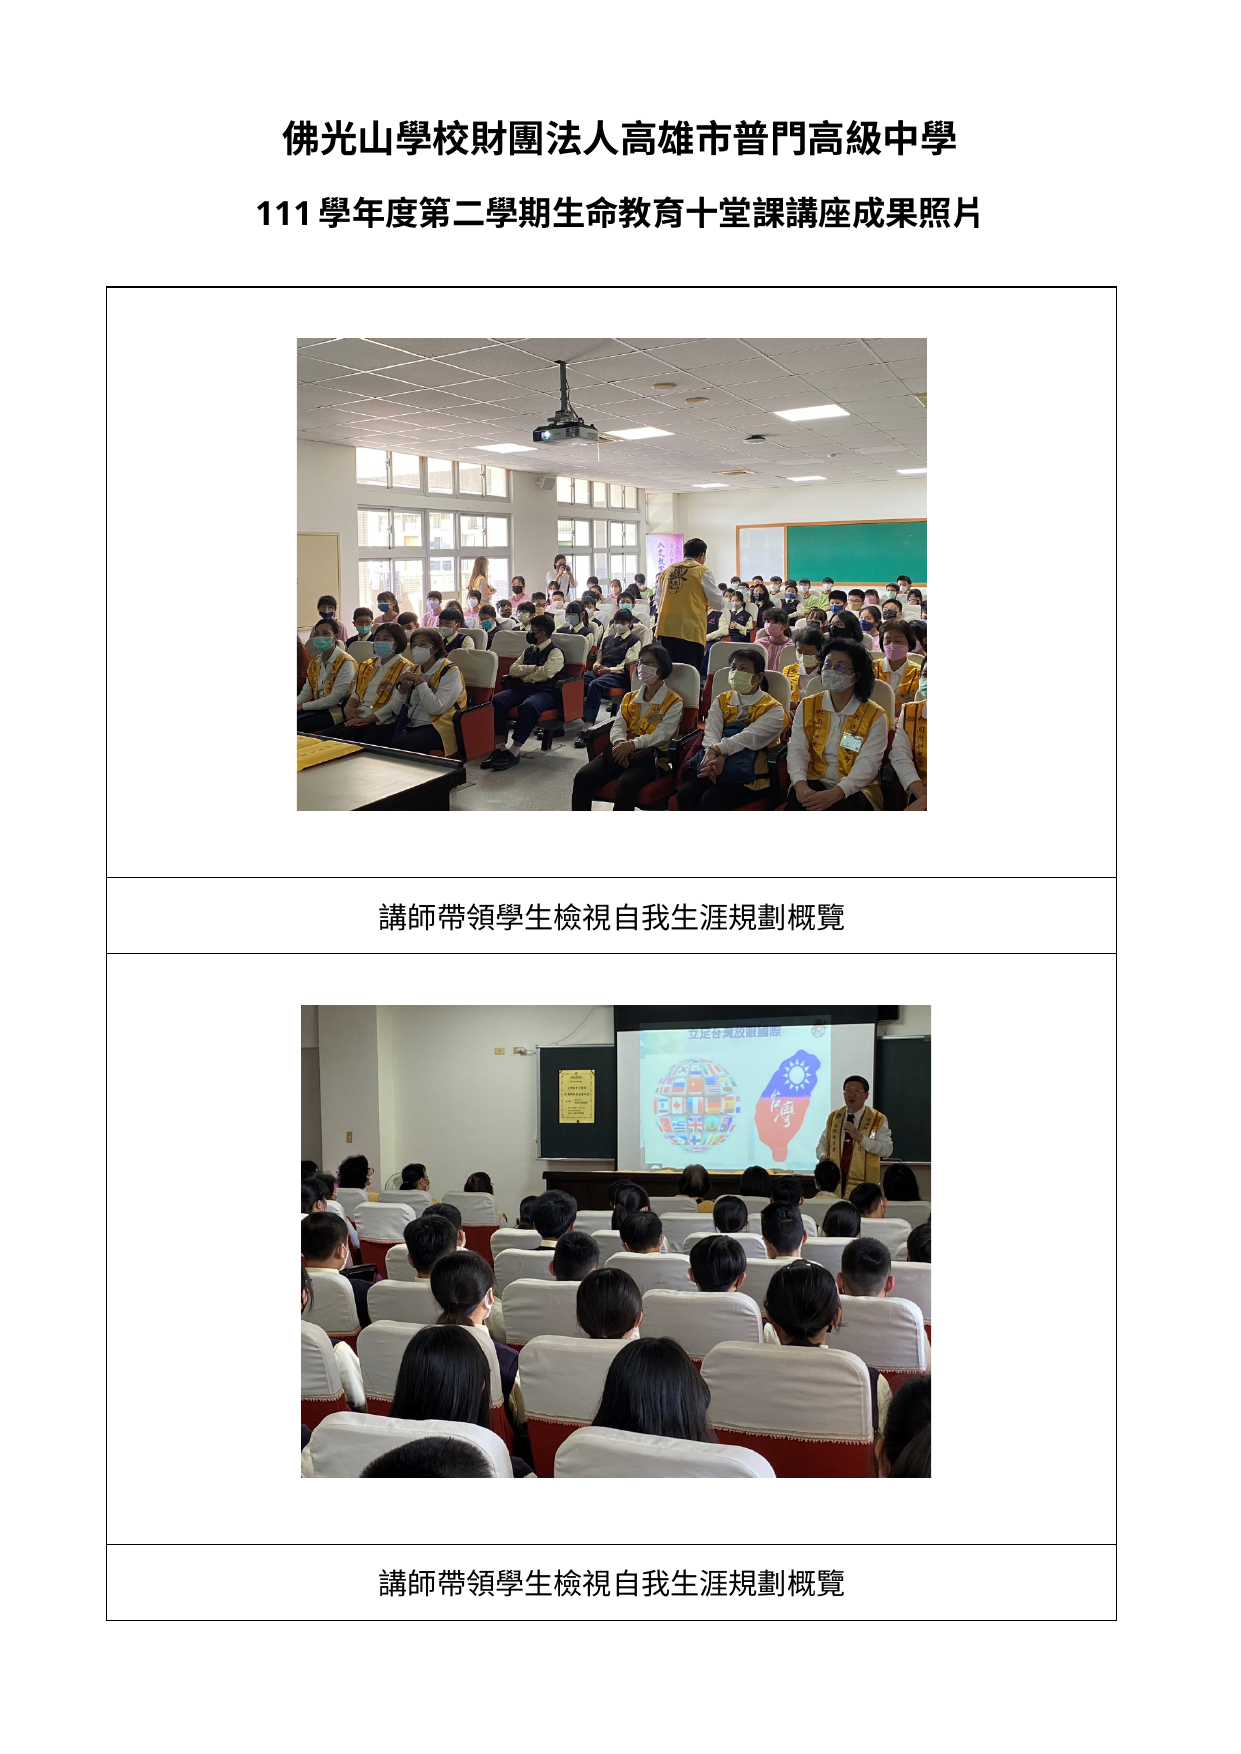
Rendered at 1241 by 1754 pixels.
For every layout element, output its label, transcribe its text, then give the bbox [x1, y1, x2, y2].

table_cell 講師帶領學生檢視自我生涯規劃概覽 [107, 878, 1116, 953]
picture [301, 1005, 932, 1478]
picture [296, 338, 927, 811]
text 佛光山學校財團法人高雄市普門高級中學 [118, 99, 1122, 174]
text 111學年度第二學期生命教育十堂課講座成果照片 [118, 174, 1122, 249]
table_cell [107, 954, 1116, 1543]
table_cell 講師帶領學生檢視自我生涯規劃概覽 [107, 1545, 1116, 1619]
table_header [107, 288, 1116, 877]
